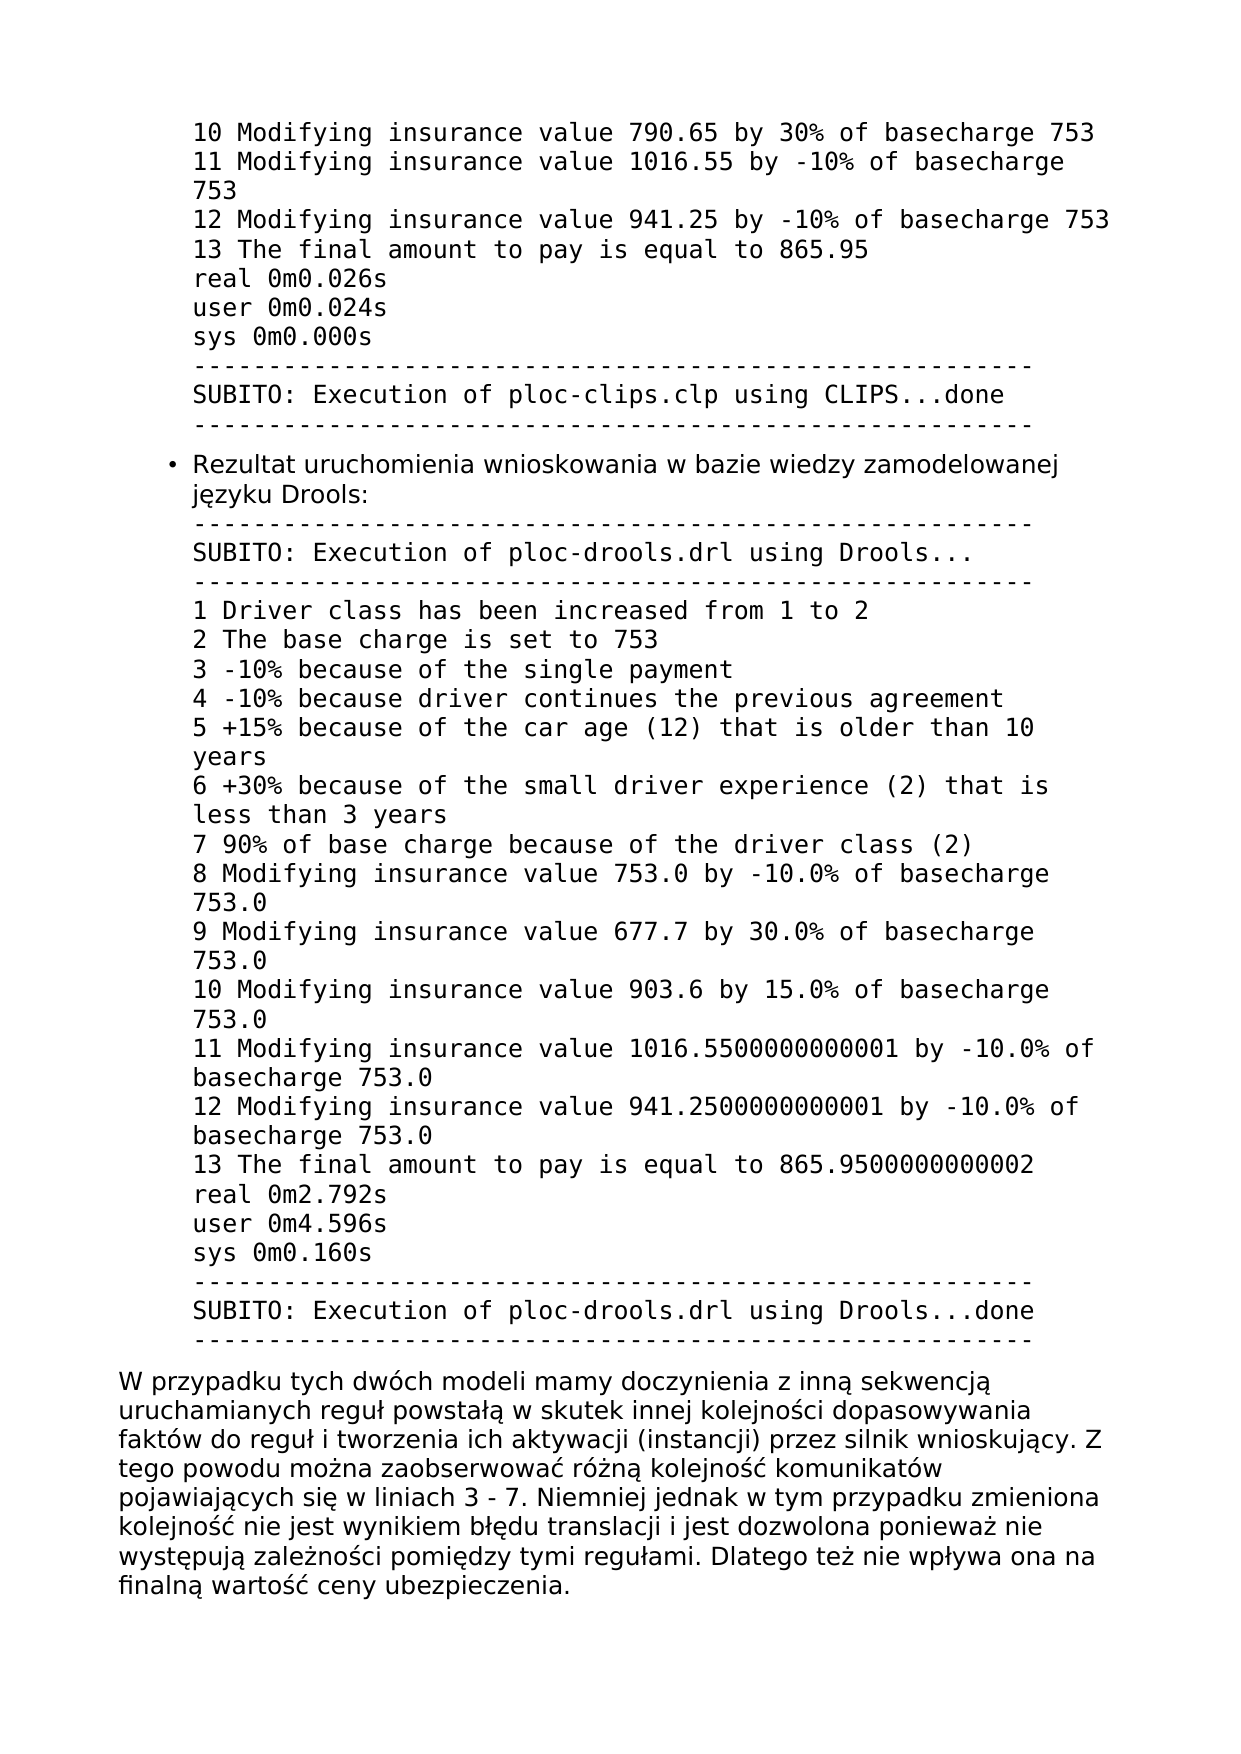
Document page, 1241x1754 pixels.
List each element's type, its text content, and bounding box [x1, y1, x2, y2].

list Rezultat uruchomienia wnioskowania w bazie wiedzy zamodelowanej języku Drools: [177, 451, 1122, 509]
list 10 Modifying insurance value 790.65 by 30% of basecharge 753 11 Modifying insurance value 1016.55 by -10% of basecharge 753 12 Modifying insurance value 941.25 by -10% of basecharge 753 13 The final amount to pay is equal to 865.95 real 0m0.026s user 0m0.024s sys 0m0.000s -------------------------------------------------------- SUBITO: Execution of ploc-clips.clp using CLIPS...done -------------------------------------------------------- [177, 118, 1122, 439]
list -------------------------------------------------------- SUBITO: Execution of ploc-drools.drl using Drools... -------------------------------------------------------- 1 Driver class has been increased from 1 to 2 2 The base charge is set to 753 3 -10% because of the single payment 4 -10% because driver continues the previous agreement 5 +15% because of the car age (12) that is older than 10 years 6 +30% because of the small driver experience (2) that is less than 3 years 7 90% of base charge because of the driver class (2) 8 Modifying insurance value 753.0 by -10.0% of basecharge 753.0 9 Modifying insurance value 677.7 by 30.0% of basecharge 753.0 10 Modifying insurance value 903.6 by 15.0% of basecharge 753.0 11 Modifying insurance value 1016.5500000000001 by -10.0% of basecharge 753.0 12 Modifying insurance value 941.2500000000001 by -10.0% of basecharge 753.0 13 The final amount to pay is equal to 865.9500000000002 real 0m2.792s user 0m4.596s sys 0m0.160s -------------------------------------------------------- SUBITO: Execution of ploc-drools.drl using Drools...done -------------------------------------------------------- [177, 509, 1122, 1355]
text W przypadku tych dwóch modeli mamy doczynienia z inną sekwencją uruchamianych reguł powstałą w skutek innej kolejności dopasowywania faktów do reguł i tworzenia ich aktywacji (instancji) przez silnik wnioskujący. Z tego powodu można zaobserwować różną kolejność komunikatów pojawiających się w liniach 3 - 7. Niemniej jednak w tym przypadku zmieniona kolejność nie jest wynikiem błędu translacji i jest dozwolona ponieważ nie występują zależności pomiędzy tymi regułami. Dlatego też nie wpływa ona na finalną wartość ceny ubezpieczenia. [118, 1367, 1122, 1600]
